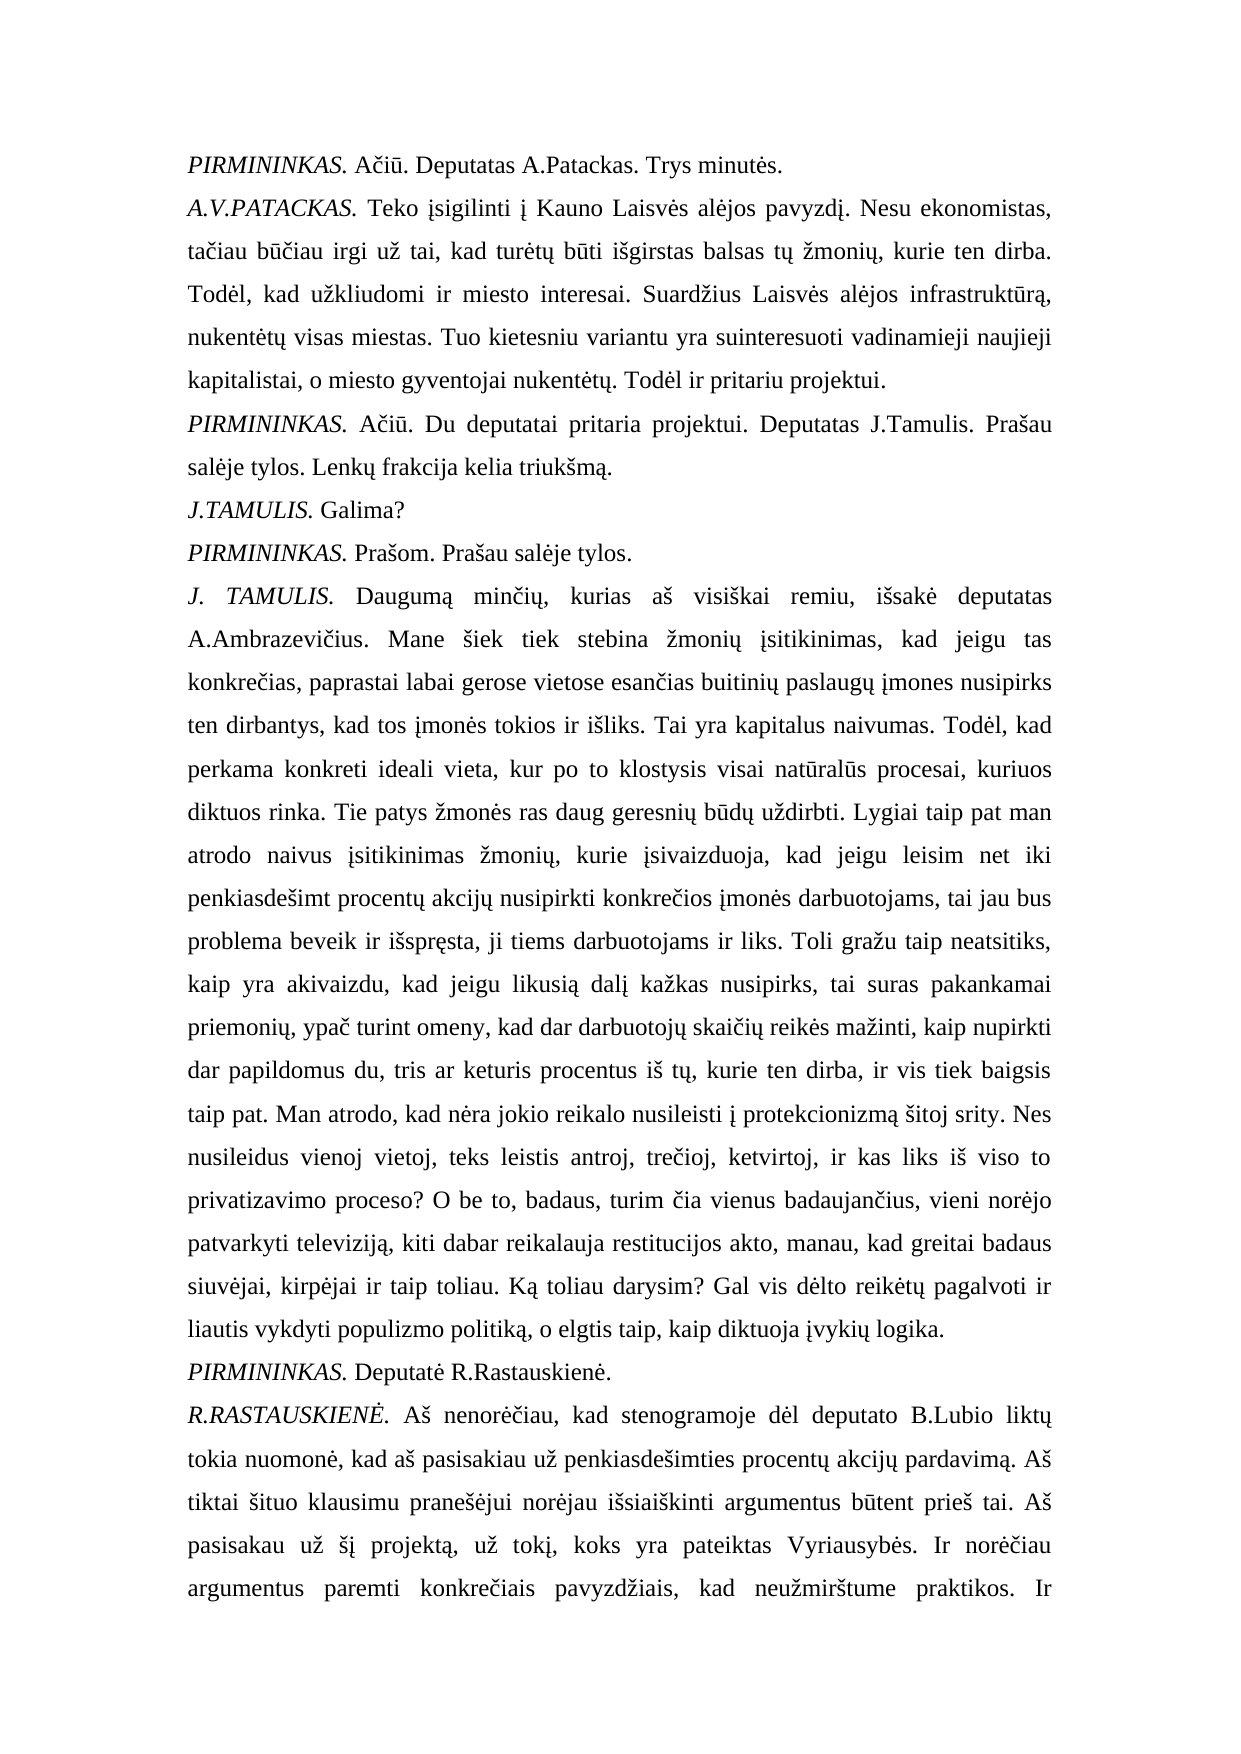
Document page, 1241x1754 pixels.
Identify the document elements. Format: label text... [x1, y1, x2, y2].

text A.V.PATACKAS. Teko įsigilinti į Kauno Laisvės alėjos pavyzdį. Nesu ekonomistas, tačiau būčiau irgi už tai, kad turėtų būti išgirstas balsas tų žmonių, kurie ten dirba. Todėl, kad užkliudomi ir miesto interesai. Suardžius Laisvės alėjos infrastruktūrą, nukentėtų visas miestas. Tuo kietesniu variantu yra suinteresuoti vadinamieji naujieji kapitalistai, o miesto gyventojai nukentėtų. Todėl ir pritariu projektui. [187, 193, 1053, 394]
text PIRMININKAS. Deputatė R.Rastauskienė. [187, 1357, 1053, 1386]
text J. TAMULIS. Daugumą minčių, kurias aš visiškai remiu, išsakė deputatas A.Ambrazevičius. Mane šiek tiek stebina žmonių įsitikinimas, kad jeigu tas konkrečias, paprastai labai gerose vietose esančias buitinių paslaugų įmones nusipirks ten dirbantys, kad tos įmonės tokios ir išliks. Tai yra kapitalus naivumas. Todėl, kad perkama konkreti ideali vieta, kur po to klostysis visai natūralūs procesai, kuriuos diktuos rinka. Tie patys žmonės ras daug geresnių būdų uždirbti. Lygiai taip pat man atrodo naivus įsitikinimas žmonių, kurie įsivaizduoja, kad jeigu leisim net iki penkiasdešimt procentų akcijų nusipirkti konkrečios įmonės darbuotojams, tai jau bus problema beveik ir išspręsta, ji tiems darbuotojams ir liks. Toli gražu taip neatsitiks, kaip yra akivaizdu, kad jeigu likusią dalį kažkas nusipirks, tai suras pakankamai priemonių, ypač turint omeny, kad dar darbuotojų skaičių reikės mažinti, kaip nupirkti dar papildomus du, tris ar keturis procentus iš tų, kurie ten dirba, ir vis tiek baigsis taip pat. Man atrodo, kad nėra jokio reikalo nusileisti į protekcionizmą šitoj srity. Nes nusileidus vienoj vietoj, teks leistis antroj, trečioj, ketvirtoj, ir kas liks iš viso to privatizavimo proceso? O be to, badaus, turim čia vienus badaujančius, vieni norėjo patvarkyti televiziją, kiti dabar reikalauja restitucijos akto, manau, kad greitai badaus siuvėjai, kirpėjai ir taip toliau. Ką toliau darysim? Gal vis dėlto reikėtų pagalvoti ir liautis vykdyti populizmo politiką, o elgtis taip, kaip diktuoja įvykių logika. [187, 581, 1053, 1343]
text PIRMININKAS. Prašom. Prašau salėje tylos. [187, 538, 1053, 567]
text R.RASTAUSKIENĖ. Aš nenorėčiau, kad stenogramoje dėl deputato B.Lubio liktų tokia nuomonė, kad aš pasisakiau už penkiasdešimties procentų akcijų pardavimą. Aš tiktai šituo klausimu pranešėjui norėjau išsiaiškinti argumentus būtent prieš tai. Aš pasisakau už šį projektą, už tokį, koks yra pateiktas Vyriausybės. Ir norėčiau argumentus paremti konkrečiais pavyzdžiais, kad neužmirštume praktikos. Ir [187, 1401, 1053, 1602]
text PIRMININKAS. Ačiū. Du deputatai pritaria projektui. Deputatas J.Tamulis. Prašau salėje tylos. Lenkų frakcija kelia triukšmą. [187, 409, 1053, 481]
text PIRMININKAS. Ačiū. Deputatas A.Patackas. Trys minutės. [187, 150, 1053, 179]
text J.TAMULIS. Galima? [187, 495, 1053, 524]
